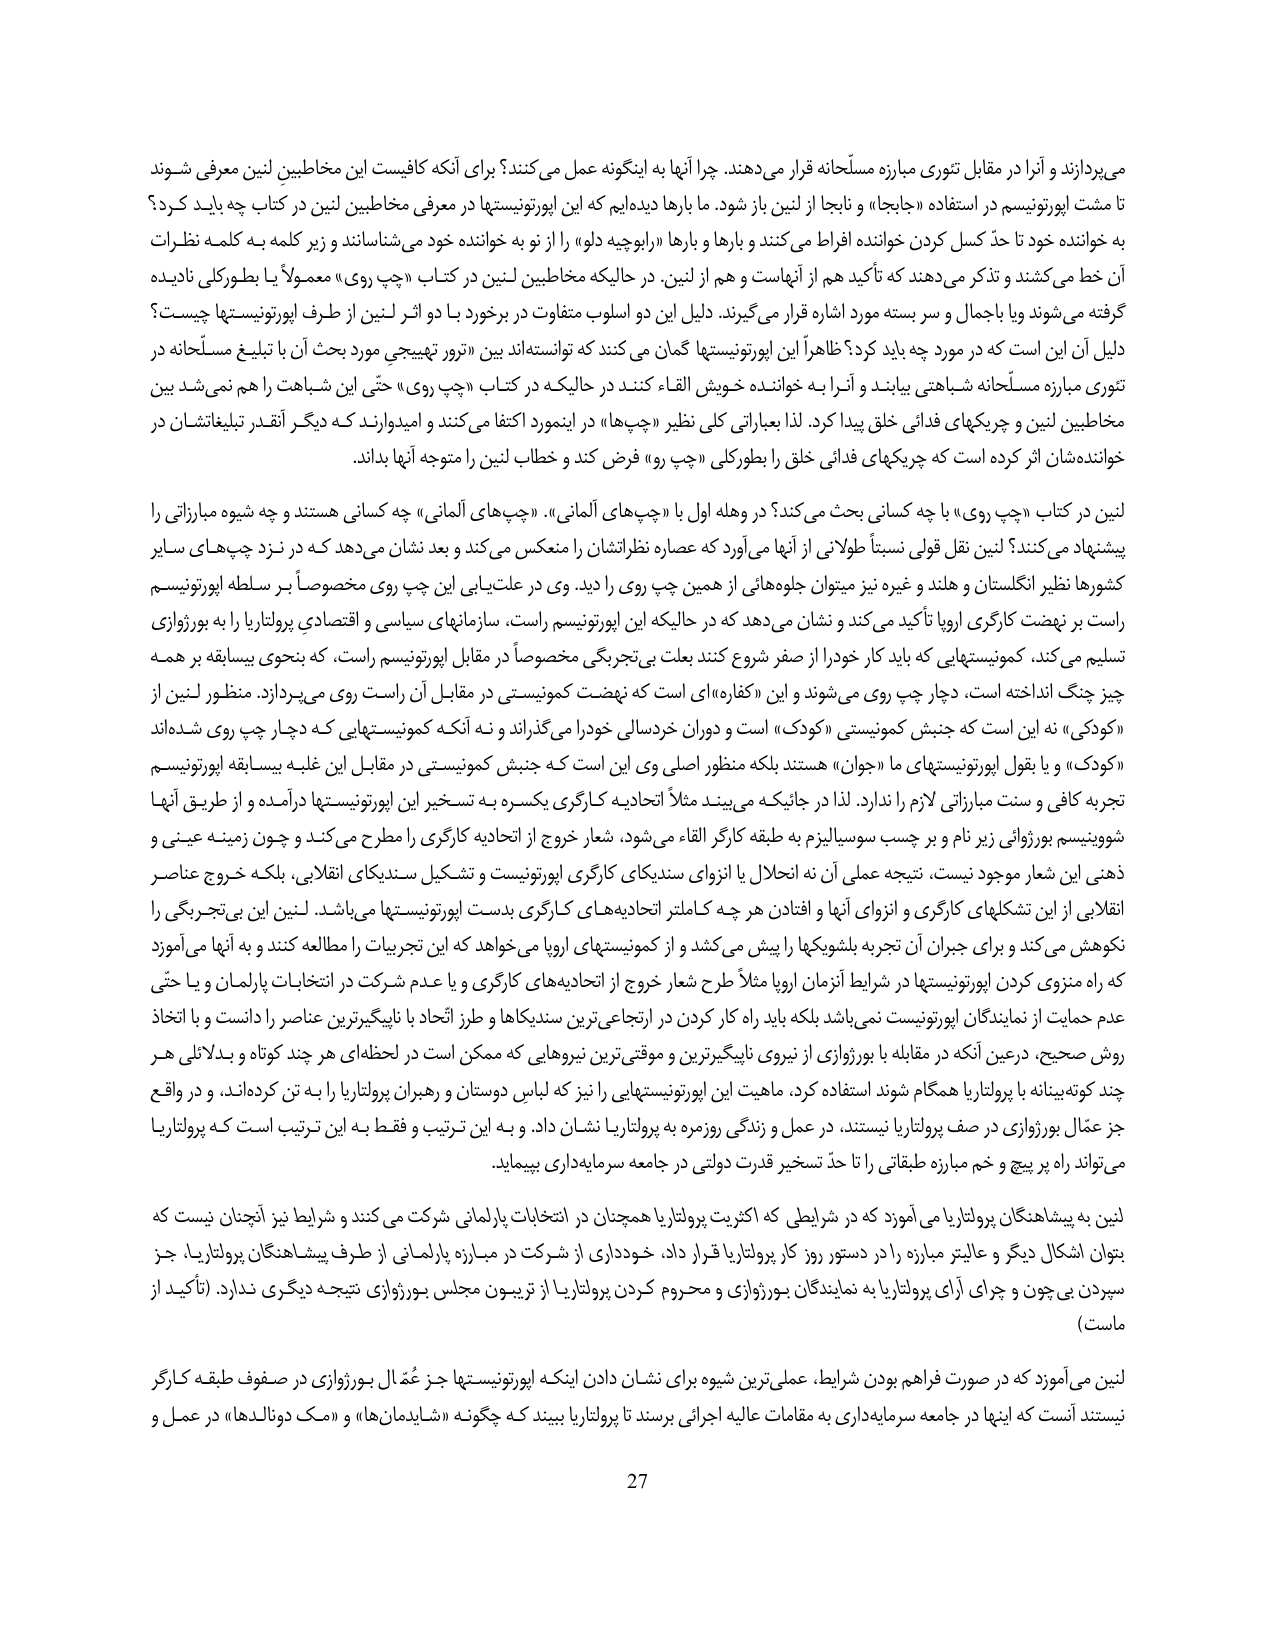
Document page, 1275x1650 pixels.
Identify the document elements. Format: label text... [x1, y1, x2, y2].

text لنین در کتاب «چپ روی» با چه کسانی بحث می‌کند؟ در وهله اول با «چپ‌های آلمانی». «چپ‌های آلمانی» چه کسانی هستند و چه شیوه مبارزاتی را پیشنهاد می‌کنند؟ لنین نقل قولی نسبتاً طولانی از آنها می‌آورد که عصاره نظراتشان را منعکس می‌کند و بعد نشان می‌دهد که در نزد چپ‌های سایر کشورها نظیر انگلستان و هلند و غیره نیز میتوان جلوه‌هائی از همین چپ روی را دید. وی در علت‌یابی این چپ روی مخصوصاً بر سلطه اپورتونیسم راست بر نهضت کارگری اروپا تأکید می‌کند و نشان می‌دهد که در حالیکه این اپورتونیسم راست، سازمانهای سیاسی و اقتصادیِ پرولتاریا را به بورژوازی تسلیم می‌کند، کمونیستهایی که باید کار خودرا از صفر شروع کنند بعلت بی‌تجربگی مخصوصاً در مقابل اپورتونیسم راست، که بنحوی بیسابقه بر همه چیز چنگ انداخته است، دچار چپ روی می‌شوند و این «کفاره»‌ای است که نهضت کمونیستی در مقابل آن راست روی می‌پردازد. منظور لنین از «کودکی» نه این است که جنبش کمونیستی «کودک» است و دوران خردسالی خودرا می‌گذراند و نه آنکه کمونیستهایی که دچار چپ روی شده‌اند «کودک» و یا بقول اپورتونیستهای ما «جوان» هستند بلکه منظور اصلی وی این است که جنبش کمونیستی در مقابل این غلبه بیسابقه اپورتونیسم تجربه کافی و سنت مبارزاتی لازم را ندارد. لذا در جائیکه می‌بیند مثلاً اتحادیه کارگری یکسره به تسخیر این اپورتونیستها درآمده و از طریق آنها شووینیسم بورژوائی زیر نام و بر چسب سوسیالیزم به طبقه کارگر القاء می‌شود، شعار خروج از اتحادیه کارگری را مطرح می‌کند و چون زمینه عینی و ذهنی این شعار موجود نیست، نتیجه عملی آن نه انحلال یا انزوای سندیکای کارگری اپورتونیست و تشکیل سندیکای انقلابی، بلکه خروج عناصر انقلابی از این تشکلهای کارگری و انزوای آنها و افتادن هر چه کاملتر اتحادیه‌های کارگری بدست اپورتونیستها می‌باشد. لنین این بی‌تجربگی را نکوهش می‌کند و برای جبران آن تجربه بلشویکها را پیش می‌کشد و از کمونیستهای اروپا می‌خواهد که این تجربیات را مطالعه کنند و به آنها می‌آموزد که راه منزوی کردن اپورتونیستها در شرایط آنزمان اروپا مثلاً طرح شعار خروج از اتحادیه‌های کارگری و یا عدم شرکت در انتخابات پارلمان و یا حتّی عدم حمایت از نمایندگان اپورتونیست نمی‌باشد بلکه باید راه کار کردن در ارتجاعی‌ترین سندیکاها و طرز اتّحاد با ناپیگیرترین عناصر را دانست و با اتخاذ روش صحیح، درعین آنکه در مقابله با بورژوازی از نیروی ناپیگیرترین و موقتی‌ترین نیروهایی که ممکن است در لحظه‌ای هر چند کوتاه و بدلائلی هر چند کوته‌بینانه با پرولتاریا همگام شوند استفاده کرد، ماهیت این اپورتونیستهایی را نیز که لباسِ دوستان و رهبران پرولتاریا را به تن کرده‌اند، و در واقع جز عمّال بورژوازی در صف پرولتاریا نیستند، در عمل و زندگی روزمره به پرولتاریا نشان داد. و به این ترتیب و فقط به این ترتیب است که پرولتاریا می‌تواند راه پر پیچ و خم مبارزه طبقاتی را تا حدّ تسخیر قدرت دولتی در جامعه سرمایه‌داری بپیماید. [150, 493, 1125, 1180]
text لنین می‌آموزد که در صورت فراهم بودن شرایط، عملی‌ترین شیوه برای نشان دادن اینکه اپورتونیستها جز عُمّال بورژوازی در صفوف طبقه کارگر نیستند آنست که اینها در جامعه سرمایه‌داری به مقامات عالیه اجرائی برسند تا پرولتاریا ببیند که چگونه «شایدمان‌ها» و «مک دونالدها» در عمل و بواقع چیزی جز عمال بورژوازی نیستند. اینها را به اینگونه از صف پرولتاریا باید طرد کرد و در عین حال با در‌نظر‌داشتن تضادّ‌های درونی طبقه حاکم، این تضادها را بیشتر دامن زد تا جائی که شدت این تضادها به حدّی برسد که حکومت کردن به شیوۀ سابق برایشان میسر نباشد. لنین به «چپ‌ها» می‌آموخت که مخصوصاً به این موضوع توجه داشته باشند که کار بین پرولتاریا به تنهائی کافی نیست و کافی نیست که فقط «پائینی‌ها» نخواهند بلکه باید «بالائی‌ها» هم نتوانند حکومت کنند و پیشاهنگ پرولتاریا باید هر دو را در نظر داشته باشد و در این رابطه لنین نیز این را می‌آموخت که کافی نیست که پیشاهنگ، خود به لزوم مبارزه انقلابی متقاعد شده باشد بلکه باید اکثریت پرولتاریا و اکثریت توده‌های خلق نیز به لزوم آن متقاعد شده باشند. تنها در این صورت است که می‌توان در زمینه یک بحران عمومی به موفقیت این مبارزه امیدوار بود. ولی «چپ‌ها»ی اروپا، آگاهترین پیشاهنگان توده را به خروج از اتحادیه کارگری و احزاب اپورتونیست دعوت می‌کردند و از آنها می‌خواستند که اتحادیه‌ها و احزاب ویژه خود را تشکیل دهند و بدون مصالحه و سازش با هیچ نیروی بینابینی برای سرنگونی قدرت حاکمه و برقراری «دیکتاتوری پرولتاریا» قیام کنند. لنین هشدار می‌داد که این «تبهکاری» است. این همان چیزی است که بورژوازی می‌خواهد و پیشاهنگ را به تنهائی به میدان مبارزهٔ «قطعی» کشیدن نه تنها «اشتباه» بلکه «تبهکاری» است. [150, 1360, 1125, 1433]
text لنین به پیشاهنگان پرولتاریا می‌آموزد که در شرایطی که اکثریت پرولتاریا همچنان در انتخابات پارلمانی شرکت می‌کنند و شرایط نیز آنچنان نیست که بتوان اشکال دیگر و عالیتر مبارزه را در دستور روز کار پرولتاریا قرار داد، خودداری از شرکت در مبارزه پارلمانی از طرف پیشاهنگان پرولتاریا، جز سپردن بی‌چون و چرای آرای پرولتاریا به نمایندگان بورژوازی و محروم کردن پرولتاریا از تریبون مجلس بورژوازی نتیجه دیگری ندارد. (تأکید از ماست) [150, 1198, 1125, 1342]
text یکی از ویژگیهای اسلوبِ استفاده اپورتونیستها از کتاب «چپ رویِ» لنین آن است که این اپورتونیستها معمولاً مخاطبین لنین را در این کتاب از خواننده خود پنهان می‌کنند و به ذکر عباراتی کلی نظیر «چپ‌ها»، «چپ‌های آلمانی» و غیره اکتفا می‌کنند و بلافاصله به نقل جمله‌ای از لنین می‌پردازند و آنرا در مقابل تئوری مبارزه مسلّحانه قرار می‌دهند. چرا آنها به اینگونه عمل می‌کنند؟ برای آنکه کافیست این مخاطبینِ لنین معرفی شوند تا مشت اپورتونیسم در استفاده «جابجا» و نابجا از لنین باز شود. ما بارها دیده‌ایم که این اپورتونیستها در معرفی مخاطبین لنین در کتاب چه باید کرد؟ به خواننده خود تا حدّ کسل کردن خواننده افراط می‌کنند و بارها و بارها «رابوچیه دلو» را از نو به خواننده خود می‌شناسانند و زیر کلمه به کلمه نظرات آن خط می‌کشند و تذکر می‌دهند که تأکید هم از آنهاست و هم از لنین. در حالیکه مخاطبین لنین در کتاب «چپ روی» معمولاً یا بطور‌کلی نادیده گرفته می‌شوند ویا باجمال و سر بسته مورد اشاره قرار می‌گیرند. دلیل این دو اسلوب متفاوت در برخورد با دو اثر لنین از طرف اپورتونیستها چیست؟ دلیل آن این است که در مورد چه باید کرد؟ ظاهراّ این اپورتونیستها گمان می‌کنند که توانسته‌اند بین «ترور تهییجیِ مورد بحث آن با تبلیغ مسلّحانه در تئوری مبارزه مسلّحانه شباهتی بیابند و آنرا به خواننده خویش القاء کنند در حالیکه در کتاب «چپ روی» حتّی این شباهت را هم نمی‌شد بین مخاطبین لنین و چریکهای فدائی خلق پیدا کرد. لذا بعباراتی کلی نظیر «چپ‌ها» در اینمورد اکتفا می‌کنند و امیدوارند که دیگر آنقدر تبلیغاتشان در خواننده‌شان اثر کرده است که چریکهای فدائی خلق را بطور‌کلی «چپ رو» فرض کند و خطاب لنین را متوجه آنها بداند. [150, 150, 1125, 475]
